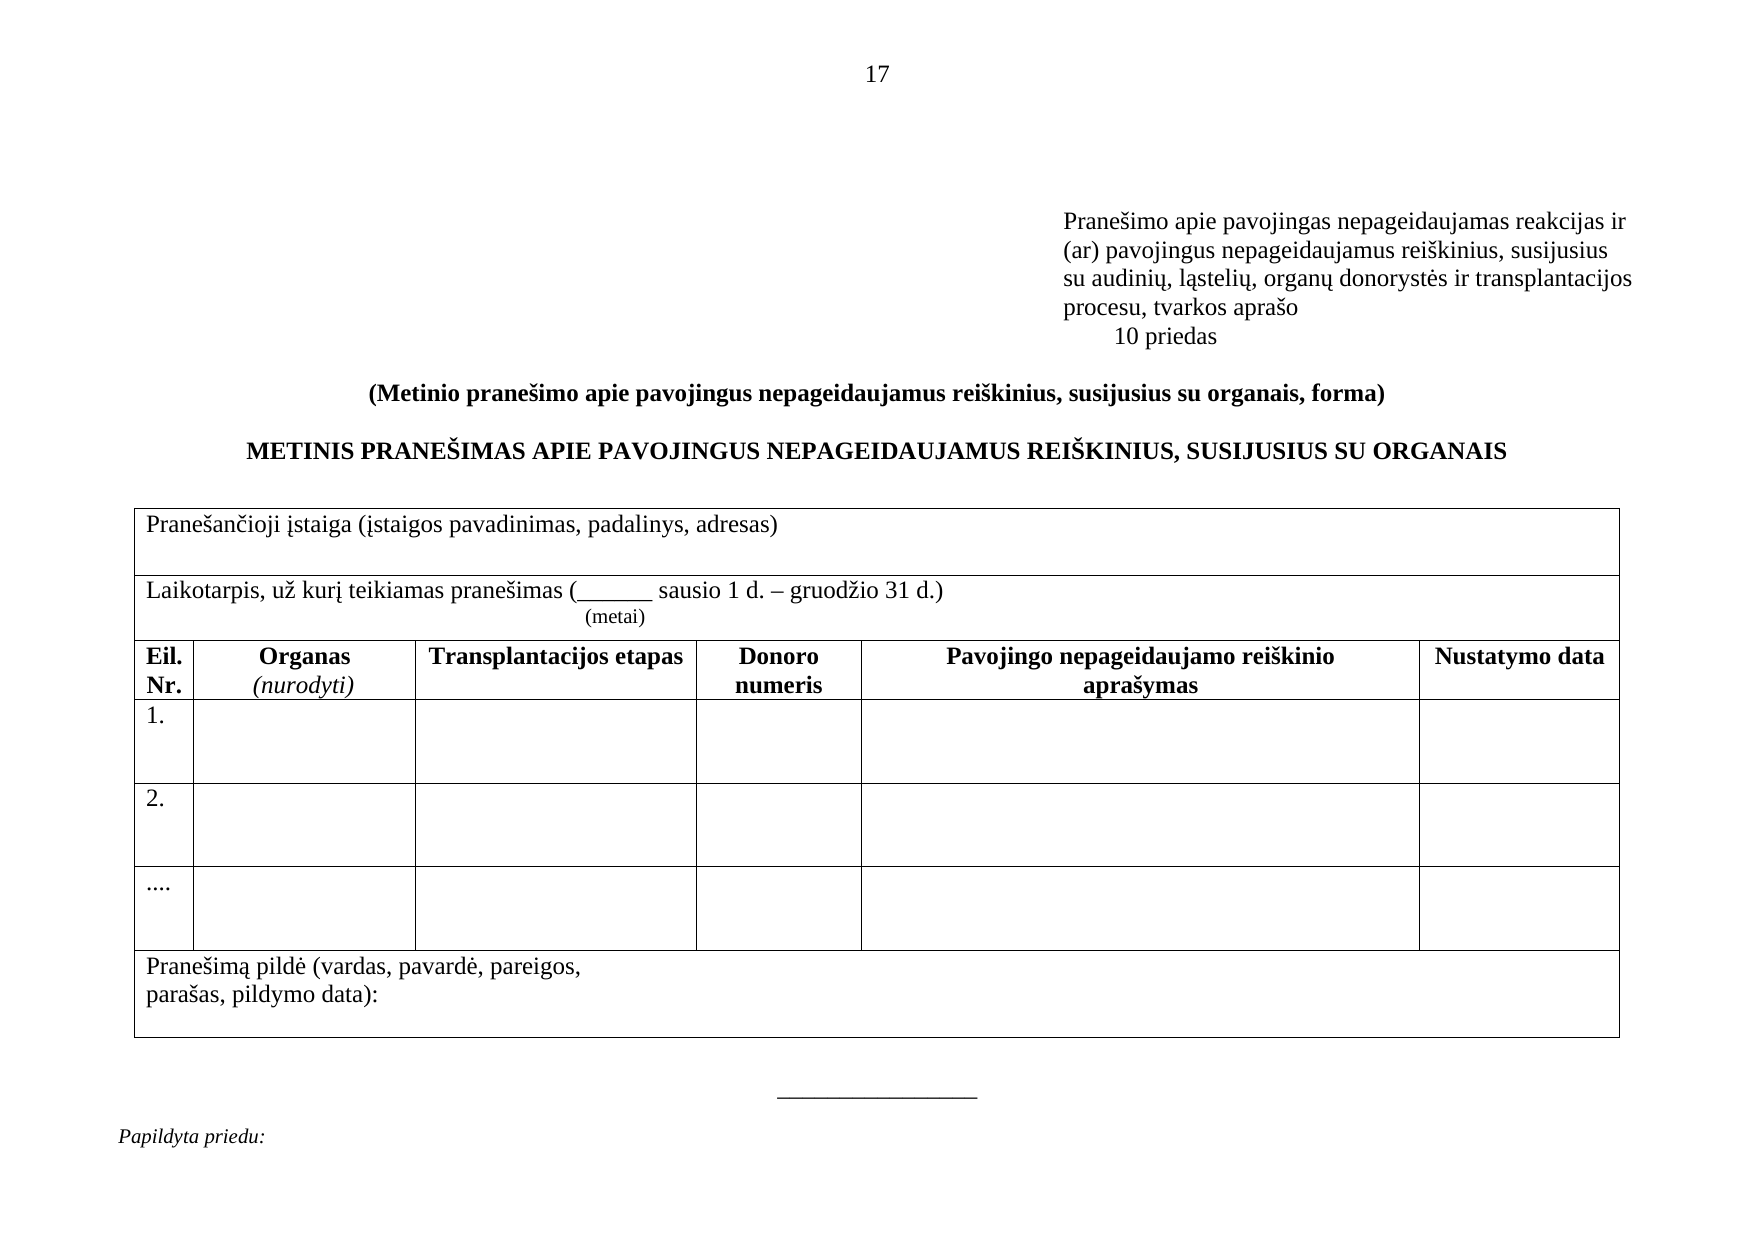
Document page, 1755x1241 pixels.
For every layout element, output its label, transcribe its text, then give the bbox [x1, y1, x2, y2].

table_cell Pavojingo nepageidaujamo reiškinio aprašymas [862, 641, 1419, 699]
table_cell [1420, 784, 1619, 866]
table_cell Eil. Nr. [135, 641, 193, 699]
text METINIS PRANEŠIMAS APIE PAVOJINGUS NEPAGEIDAUJAMUS REIŠKINIUS, SUSIJUSIUS SU ORGANAIS [118, 436, 1636, 465]
table_cell [1420, 867, 1619, 950]
table_cell .... [135, 867, 193, 950]
table_cell [416, 700, 696, 782]
table_cell Nustatymo data [1420, 641, 1619, 699]
table_cell [194, 700, 415, 782]
table_cell Transplantacijos etapas [416, 641, 696, 699]
table_cell [194, 784, 415, 866]
table_cell 1. [135, 700, 193, 782]
text (Metinio pranešimo apie pavojingus nepageidaujamus reiškinius, susijusius su organais, forma) [118, 378, 1636, 407]
table_cell [697, 867, 861, 950]
table_cell [1420, 700, 1619, 782]
text –––––––––––––––– [118, 1081, 1636, 1110]
table_cell [862, 700, 1419, 782]
table_cell 2. [135, 784, 193, 866]
table_cell Laikotarpis, už kurį teikiamas pranešimas (______ sausio 1 d. – gruodžio 31 d.) (metai) [135, 576, 1619, 640]
table_cell [416, 784, 696, 866]
text Papildyta priedu: [118, 1124, 1636, 1148]
table_cell Pranešimą pildė (vardas, pavardė, pareigos, parašas, pildymo data): [135, 951, 1619, 1037]
table_cell [697, 700, 861, 782]
table_cell Donoro numeris [697, 641, 861, 699]
text Pranešimo apie pavojingas nepageidaujamas reakcijas ir (ar) pavojingus nepageidaujamus reiškinius, susijusius su audinių, ląstelių, organų donorystės ir transplantacijos procesu, tvarkos aprašo [1063, 206, 1636, 321]
table_cell [862, 867, 1419, 950]
table_cell [697, 784, 861, 866]
table_cell [194, 867, 415, 950]
table_cell [416, 867, 696, 950]
table_cell [862, 784, 1419, 866]
text 10 priedas [709, 321, 1636, 350]
table_cell Organas (nurodyti) [194, 641, 415, 699]
table_header Pranešančioji įstaiga (įstaigos pavadinimas, padalinys, adresas) [135, 509, 1619, 574]
